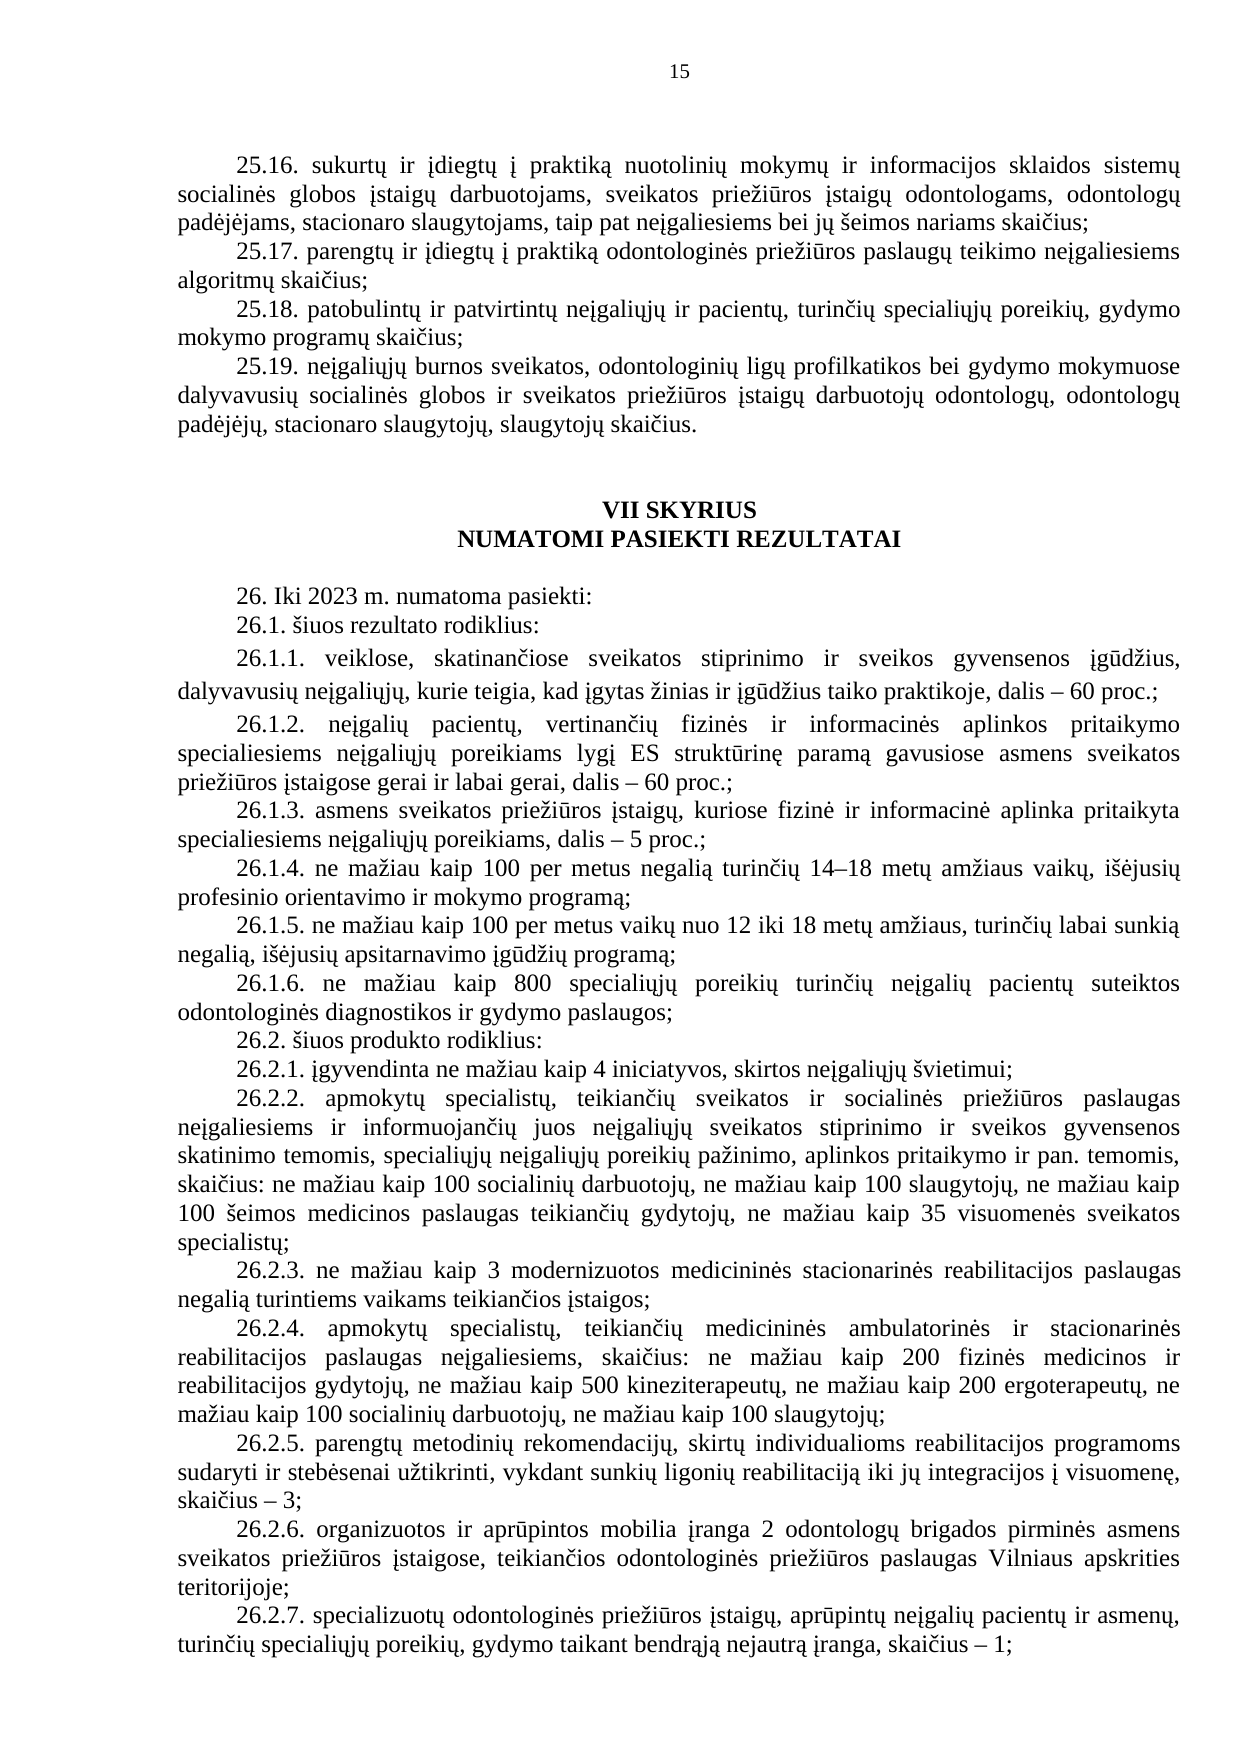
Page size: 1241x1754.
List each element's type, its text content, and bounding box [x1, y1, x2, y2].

text 26.2.3. ne mažiau kaip 3 modernizuotos medicininės stacionarinės reabilitacijos paslaugas negalią turintiems vaikams teikiančios įstaigos; [177, 1255, 1181, 1313]
text 26.2.5. parengtų metodinių rekomendacijų, skirtų individualioms reabilitacijos programoms sudaryti ir stebėsenai užtikrinti, vykdant sunkių ligonių reabilitaciją iki jų integracijos į visuomenę, skaičius – 3; [177, 1428, 1181, 1514]
text 26.2.2. apmokytų specialistų, teikiančių sveikatos ir socialinės priežiūros paslaugas neįgaliesiems ir informuojančių juos neįgaliųjų sveikatos stiprinimo ir sveikos gyvensenos skatinimo temomis, specialiųjų neįgaliųjų poreikių pažinimo, aplinkos pritaikymo ir pan. temomis, skaičius: ne mažiau kaip 100 socialinių darbuotojų, ne mažiau kaip 100 slaugytojų, ne mažiau kaip 100 šeimos medicinos paslaugas teikiančių gydytojų, ne mažiau kaip 35 visuomenės sveikatos specialistų; [177, 1083, 1181, 1255]
text VII SKYRIUS [177, 495, 1181, 524]
text 25.19. neįgaliųjų burnos sveikatos, odontologinių ligų profilkatikos bei gydymo mokymuose dalyvavusių socialinės globos ir sveikatos priežiūros įstaigų darbuotojų odontologų, odontologų padėjėjų, stacionaro slaugytojų, slaugytojų skaičius. [177, 351, 1181, 437]
text 25.17. parengtų ir įdiegtų į praktiką odontologinės priežiūros paslaugų teikimo neįgaliesiems algoritmų skaičius; [177, 236, 1181, 294]
text 26. Iki 2023 m. numatoma pasiekti: [177, 581, 1181, 610]
text 26.1.3. asmens sveikatos priežiūros įstaigų, kuriose fizinė ir informacinė aplinka pritaikyta specialiesiems neįgaliųjų poreikiams, dalis – 5 proc.; [177, 795, 1181, 853]
text 26.1. šiuos rezultato rodiklius: [236, 610, 1181, 639]
text 26.2. šiuos produkto rodiklius: [177, 1025, 1181, 1054]
text 26.2.1. įgyvendinta ne mažiau kaip 4 iniciatyvos, skirtos neįgaliųjų švietimui; [177, 1054, 1181, 1083]
text 26.2.6. organizuotos ir aprūpintos mobilia įranga 2 odontologų brigados pirminės asmens sveikatos priežiūros įstaigose, teikiančios odontologinės priežiūros paslaugas Vilniaus apskrities teritorijoje; [177, 1514, 1181, 1600]
text 26.1.5. ne mažiau kaip 100 per metus vaikų nuo 12 iki 18 metų amžiaus, turinčių labai sunkią negalią, išėjusių apsitarnavimo įgūdžių programą; [177, 910, 1181, 968]
text 26.1.4. ne mažiau kaip 100 per metus negalią turinčių 14–18 metų amžiaus vaikų, išėjusių profesinio orientavimo ir mokymo programą; [177, 853, 1181, 910]
text 26.1.1. veiklose, skatinančiose sveikatos stiprinimo ir sveikos gyvensenos įgūdžius, dalyvavusių neįgaliųjų, kurie teigia, kad įgytas žinias ir įgūdžius taiko praktikoje, dalis – 60 proc.; [177, 643, 1181, 705]
text 25.18. patobulintų ir patvirtintų neįgaliųjų ir pacientų, turinčių specialiųjų poreikių, gydymo mokymo programų skaičius; [177, 294, 1181, 351]
text 26.2.4. apmokytų specialistų, teikiančių medicininės ambulatorinės ir stacionarinės reabilitacijos paslaugas neįgaliesiems, skaičius: ne mažiau kaip 200 fizinės medicinos ir reabilitacijos gydytojų, ne mažiau kaip 500 kineziterapeutų, ne mažiau kaip 200 ergoterapeutų, ne mažiau kaip 100 socialinių darbuotojų, ne mažiau kaip 100 slaugytojų; [177, 1313, 1181, 1428]
text NUMATOMI PASIEKTI REZULTATAI [177, 524, 1181, 552]
text 26.1.2. neįgalių pacientų, vertinančių fizinės ir informacinės aplinkos pritaikymo specialiesiems neįgaliųjų poreikiams lygį ES struktūrinę paramą gavusiose asmens sveikatos priežiūros įstaigose gerai ir labai gerai, dalis – 60 proc.; [177, 709, 1181, 795]
text 26.1.6. ne mažiau kaip 800 specialiųjų poreikių turinčių neįgalių pacientų suteiktos odontologinės diagnostikos ir gydymo paslaugos; [177, 968, 1181, 1025]
text 25.16. sukurtų ir įdiegtų į praktiką nuotolinių mokymų ir informacijos sklaidos sistemų socialinės globos įstaigų darbuotojams, sveikatos priežiūros įstaigų odontologams, odontologų padėjėjams, stacionaro slaugytojams, taip pat neįgaliesiems bei jų šeimos nariams skaičius; [177, 150, 1181, 236]
text 26.2.7. specializuotų odontologinės priežiūros įstaigų, aprūpintų neįgalių pacientų ir asmenų, turinčių specialiųjų poreikių, gydymo taikant bendrąją nejautrą įranga, skaičius – 1; [177, 1600, 1181, 1658]
